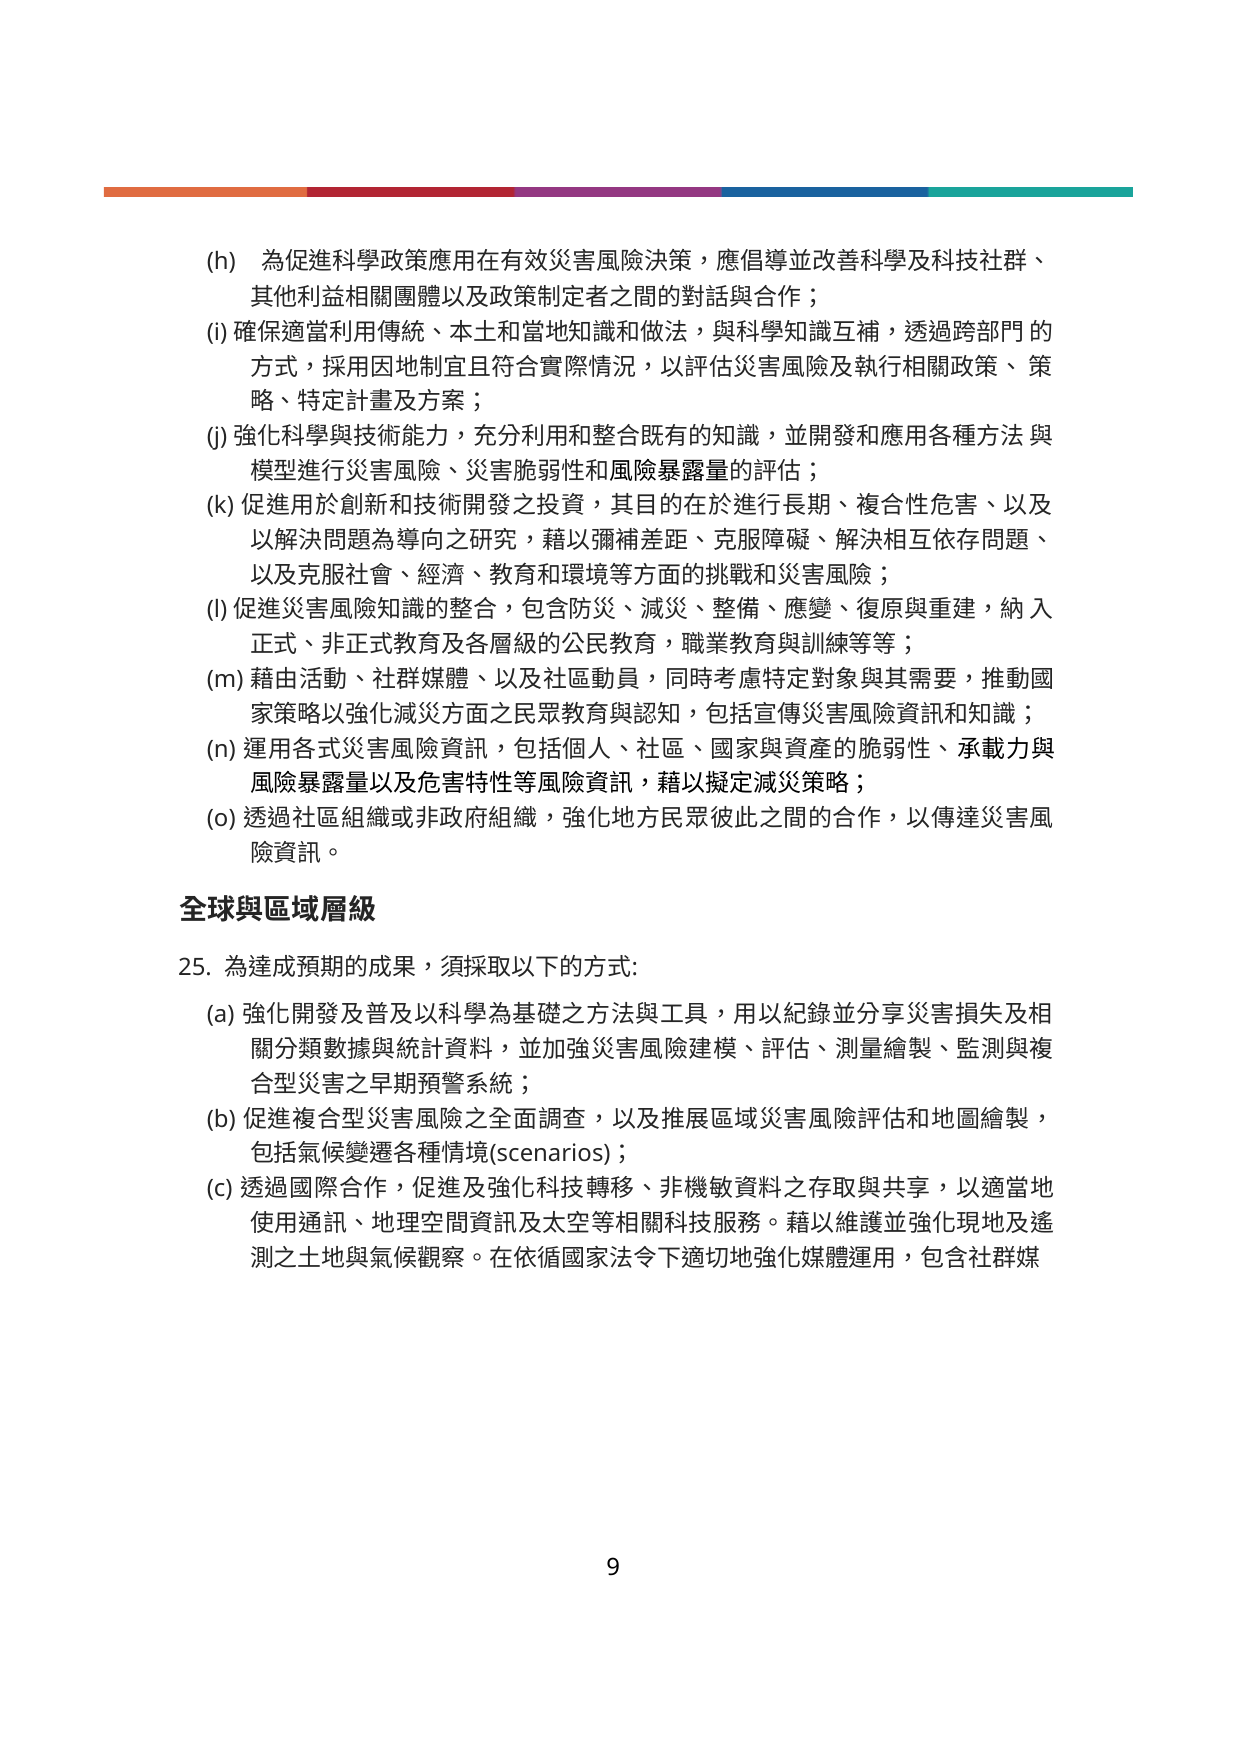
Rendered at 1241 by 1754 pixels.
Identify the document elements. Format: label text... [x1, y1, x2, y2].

text (l) 促進災害風險知識的整合，包含防災、減災、整備、應變、復原與重建，納 入正式、非正式教育及各層級的公民教育，職業教育與訓練等等； [207, 590, 1055, 659]
text 其他利益相關團體以及政策制定者之間的對話與合作； [250, 277, 1131, 312]
text (k) 促進用於創新和技術開發之投資，其目的在於進行長期、複合性危害、以及 以解決問題為導向之研究，藉以彌補差距、克服障礙、解決相互依存問題、 以及克服社會、經濟、教育和環境等方面的挑戰和災害風險； [207, 486, 1055, 590]
text (i) 確保適當利用傳統、本土和當地知識和做法，與科學知識互補，透過跨部門 的方式，採用因地制宜且符合實際情況，以評估災害風險及執行相關政策、 策略、特定計畫及方案； [207, 312, 1055, 416]
text 25. 為達成預期的成果，須採取以下的方式: [178, 948, 1131, 982]
text (b) 促進複合型災害風險之全面調查，以及推展區域災害風險評估和地圖繪製， 包括氣候變遷各種情境(scenarios)； [207, 1099, 1055, 1169]
text (n) 運用各式災害風險資訊，包括個人、社區、國家與資產的脆弱性、承載力與 風險暴露量以及危害特性等風險資訊，藉以擬定減災策略； [207, 729, 1055, 799]
picture [103, 187, 1133, 197]
text (c) 透過國際合作，促進及強化科技轉移、非機敏資料之存取與共享，以適當地 使用通訊、地理空間資訊及太空等相關科技服務。藉以維護並強化現地及遙 測之土地與氣候觀察。在依循國家法令下適切地強化媒體運用，包含社群媒 [207, 1169, 1055, 1273]
text (o) 透過社區組織或非政府組織，強化地方民眾彼此之間的合作，以傳達災害風 險資訊。 [207, 799, 1055, 868]
text (h) 為促進科學政策應用在有效災害風險決策，應倡導並改善科學及科技社群、 [207, 241, 1131, 277]
text (m) 藉由活動、社群媒體、以及社區動員，同時考慮特定對象與其需要，推動國 家策略以強化減災方面之民眾教育與認知，包括宣傳災害風險資訊和知識； [207, 660, 1055, 729]
text (a) 強化開發及普及以科學為基礎之方法與工具，用以紀錄並分享災害損失及相 關分類數據與統計資料，並加強災害風險建模、評估、測量繪製、監測與複 合型災害之早期預警系統； [207, 995, 1055, 1099]
subtitle 全球與區域層級 [179, 887, 1131, 928]
text (j) 強化科學與技術能力，充分利用和整合既有的知識，並開發和應用各種方法 與模型進行災害風險、災害脆弱性和風險暴露量的評估； [207, 416, 1055, 486]
